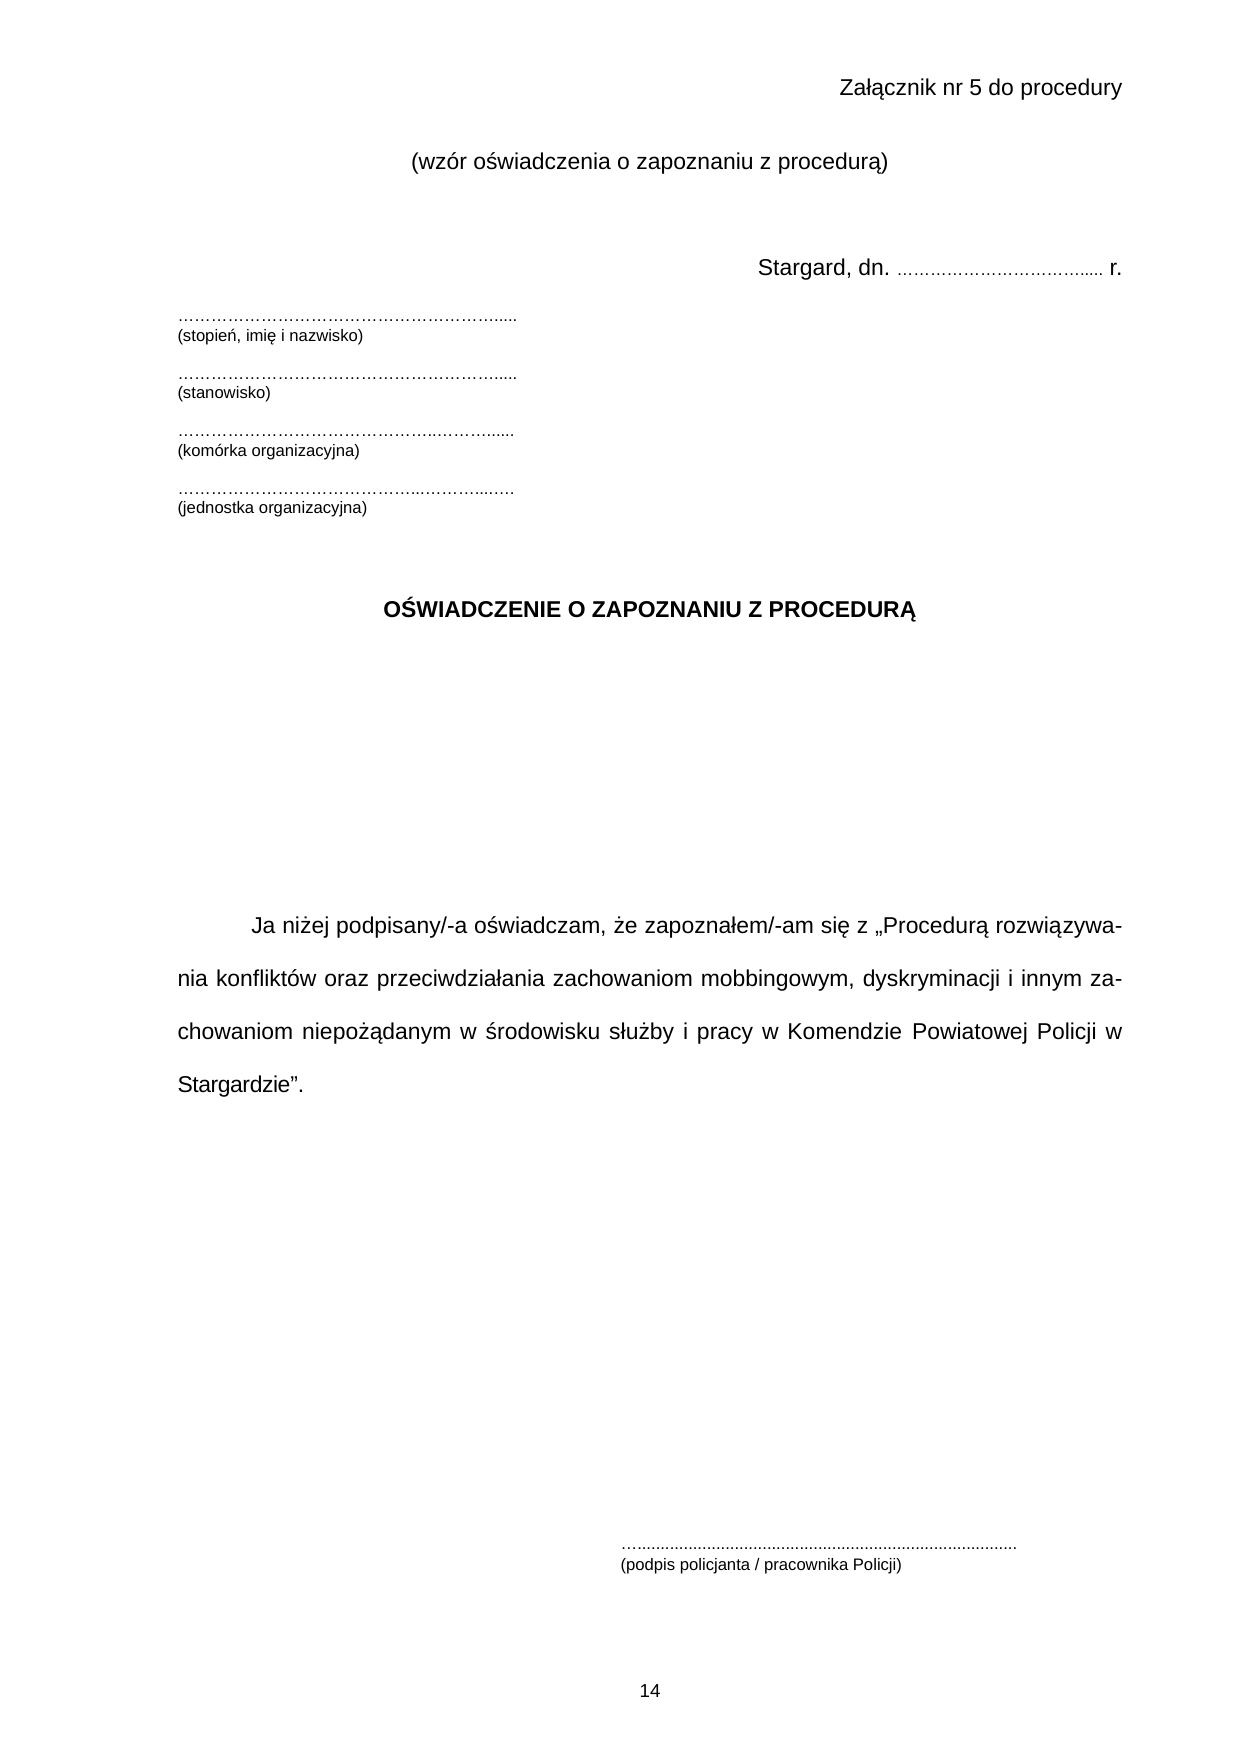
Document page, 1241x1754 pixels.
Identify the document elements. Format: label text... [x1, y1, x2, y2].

text Załącznik nr 5 do procedury [620, 74, 1122, 100]
text Stargard, dn. ……………………………..... r. [177, 253, 1122, 280]
text Ja niżej podpisany/-a oświadczam, że zapoznałem/-am się z „Procedurą rozwią­zy­wa­nia konfliktów oraz przeciwdziałania zachowaniom mobbingowym, dyskryminacji i innym za­cho­waniom niepożądanym w środowisku służby i pracy w Komendzie Powiatowej Policji w Stargardzie”. [177, 912, 1122, 1097]
text (podpis policjanta / pracownika Policji) [177, 1554, 1122, 1574]
text ….................................................................................. [177, 1528, 1122, 1554]
text (stopień, imię i nazwisko) [177, 325, 1122, 344]
text (stanowisko) [177, 383, 1122, 402]
text …………………………………………………..... [177, 306, 1122, 325]
text (komórka organizacyjna) [177, 440, 1122, 459]
text (jednostka organizacyjna) [177, 498, 1122, 517]
text ……………………………………...………....…. [177, 479, 1122, 498]
text ………………………………………..………...... [177, 421, 1122, 440]
text (wzór oświadczenia o zapoznaniu z procedurą) [177, 148, 1122, 174]
text OŚWIADCZENIE O ZAPOZNANIU Z PROCEDURĄ [177, 596, 1122, 622]
text …………………………………………………..... [177, 364, 1122, 383]
